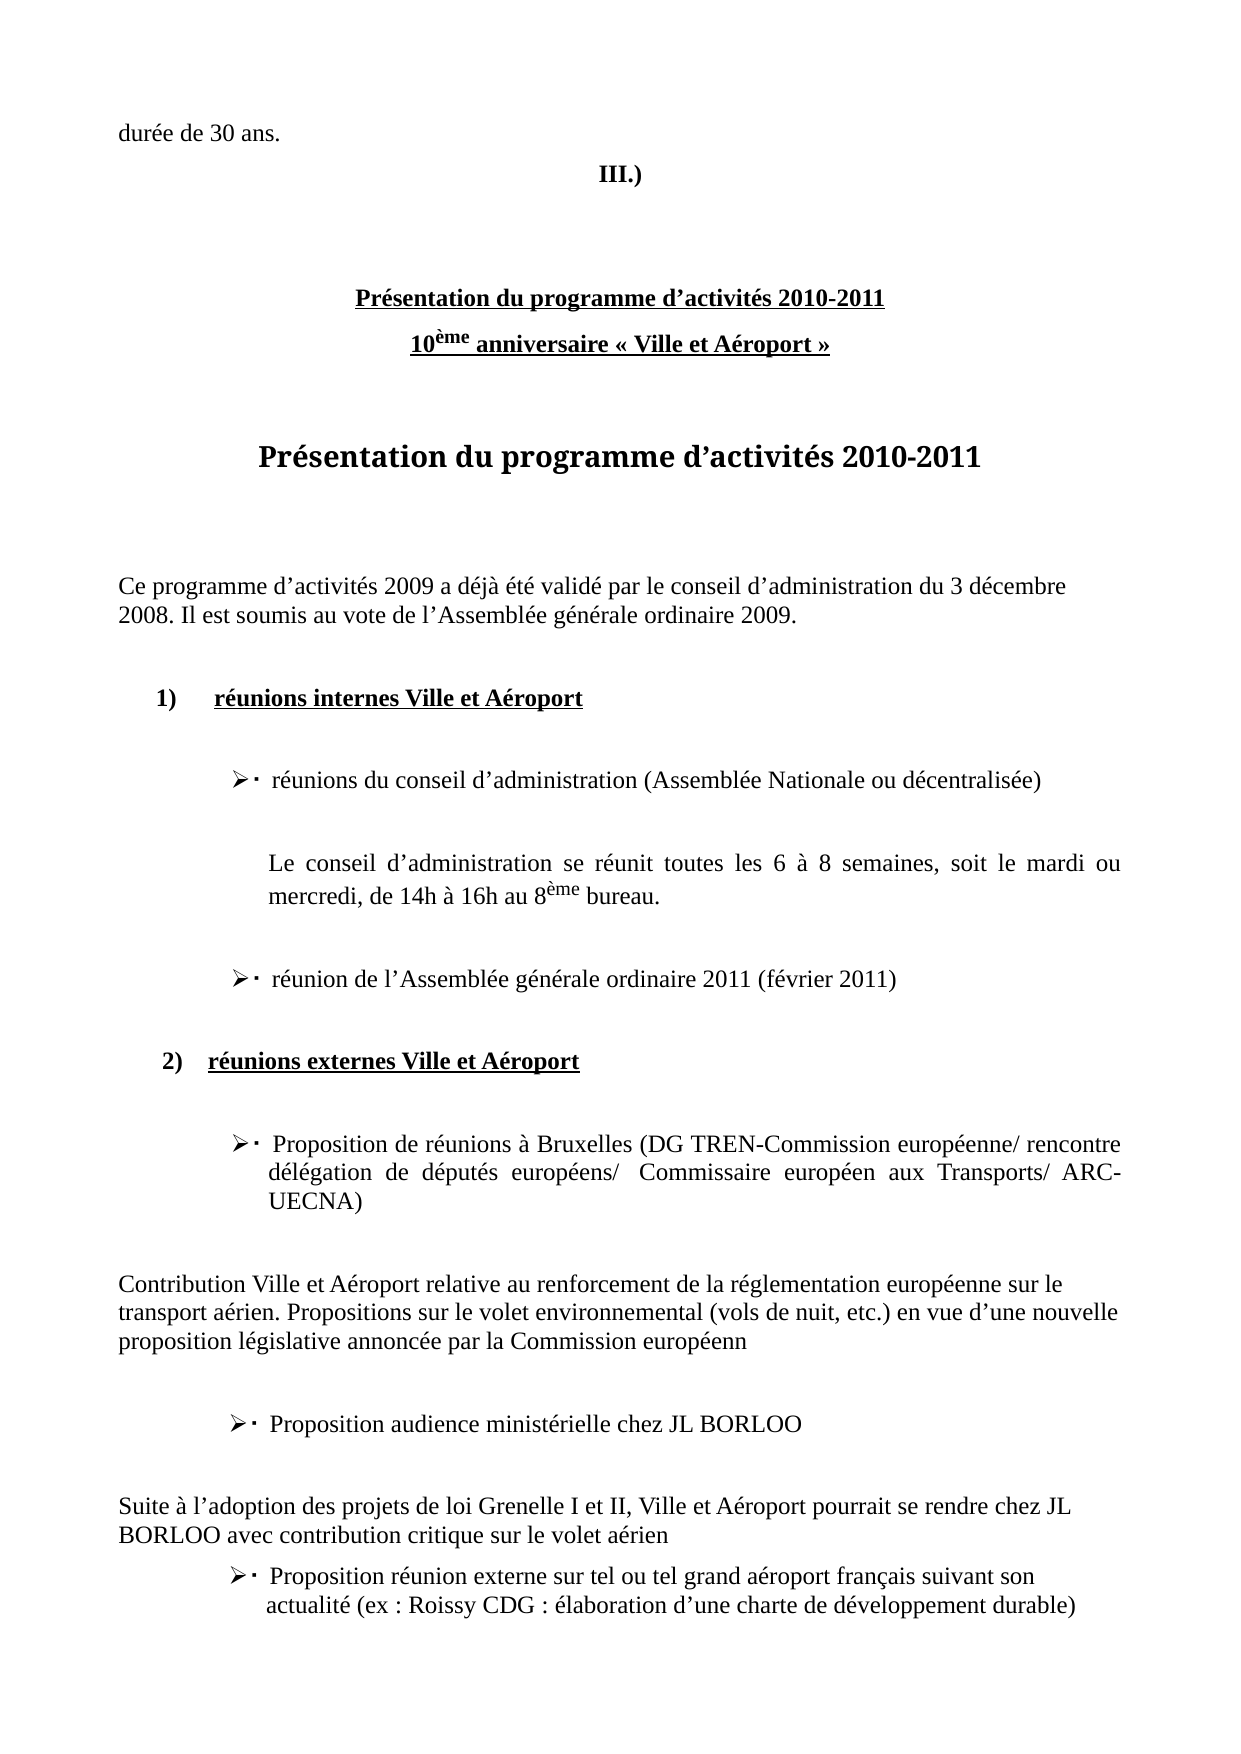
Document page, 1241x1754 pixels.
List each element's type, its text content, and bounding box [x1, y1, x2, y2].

text Contribution Ville et Aéroport relative au renforcement de la réglementation européenne sur le transport aérien. Propositions sur le volet environnemental (vols de nuit, etc.) en vue d’une nouvelle proposition législative annoncée par la Commission européenn [118, 1269, 1122, 1355]
subtitle Présentation du programme d’activités 2010-2011 [118, 437, 1122, 476]
text Ø Proposition réunion externe sur tel ou tel grand aéroport français suivant son actualité (ex : Roissy CDG : élaboration d’une charte de développement durable) [228, 1561, 1122, 1619]
text Ø Proposition audience ministérielle chez JL BORLOO [228, 1409, 1122, 1437]
text durée de 30 ans. [118, 118, 1122, 147]
text Présentation du programme d’activités 2010-2011 [118, 283, 1122, 312]
text 2) réunions externes Ville et Aéroport [156, 1046, 1122, 1075]
text Ø réunions du conseil d’administration (Assemblée Nationale ou décentralisée) [231, 765, 1122, 794]
text 1) réunions internes Ville et Aéroport [156, 683, 1122, 711]
text Le conseil d’administration se réunit toutes les 6 à 8 semaines, soit le mardi ou mercredi, de 14h à 16h au 8ème bureau. [268, 848, 1122, 910]
text Ce programme d’activités 2009 a déjà été validé par le conseil d’administration du 3 décembre 2008. Il est soumis au vote de l’Assemblée générale ordinaire 2009. [118, 571, 1122, 629]
text Suite à l’adoption des projets de loi Grenelle I et II, Ville et Aéroport pourrait se rendre chez JL BORLOO avec contribution critique sur le volet aérien [118, 1491, 1122, 1549]
text III.) [118, 159, 1122, 188]
text Ø Proposition de réunions à Bruxelles (DG TREN-Commission européenne/ rencontre délégation de députés européens/ Commissaire européen aux Transports/ ARC-UECNA) [231, 1129, 1122, 1215]
text Ø réunion de l’Assemblée générale ordinaire 2011 (février 2011) [231, 964, 1122, 992]
text 10ème anniversaire « Ville et Aéroport » [118, 324, 1122, 358]
